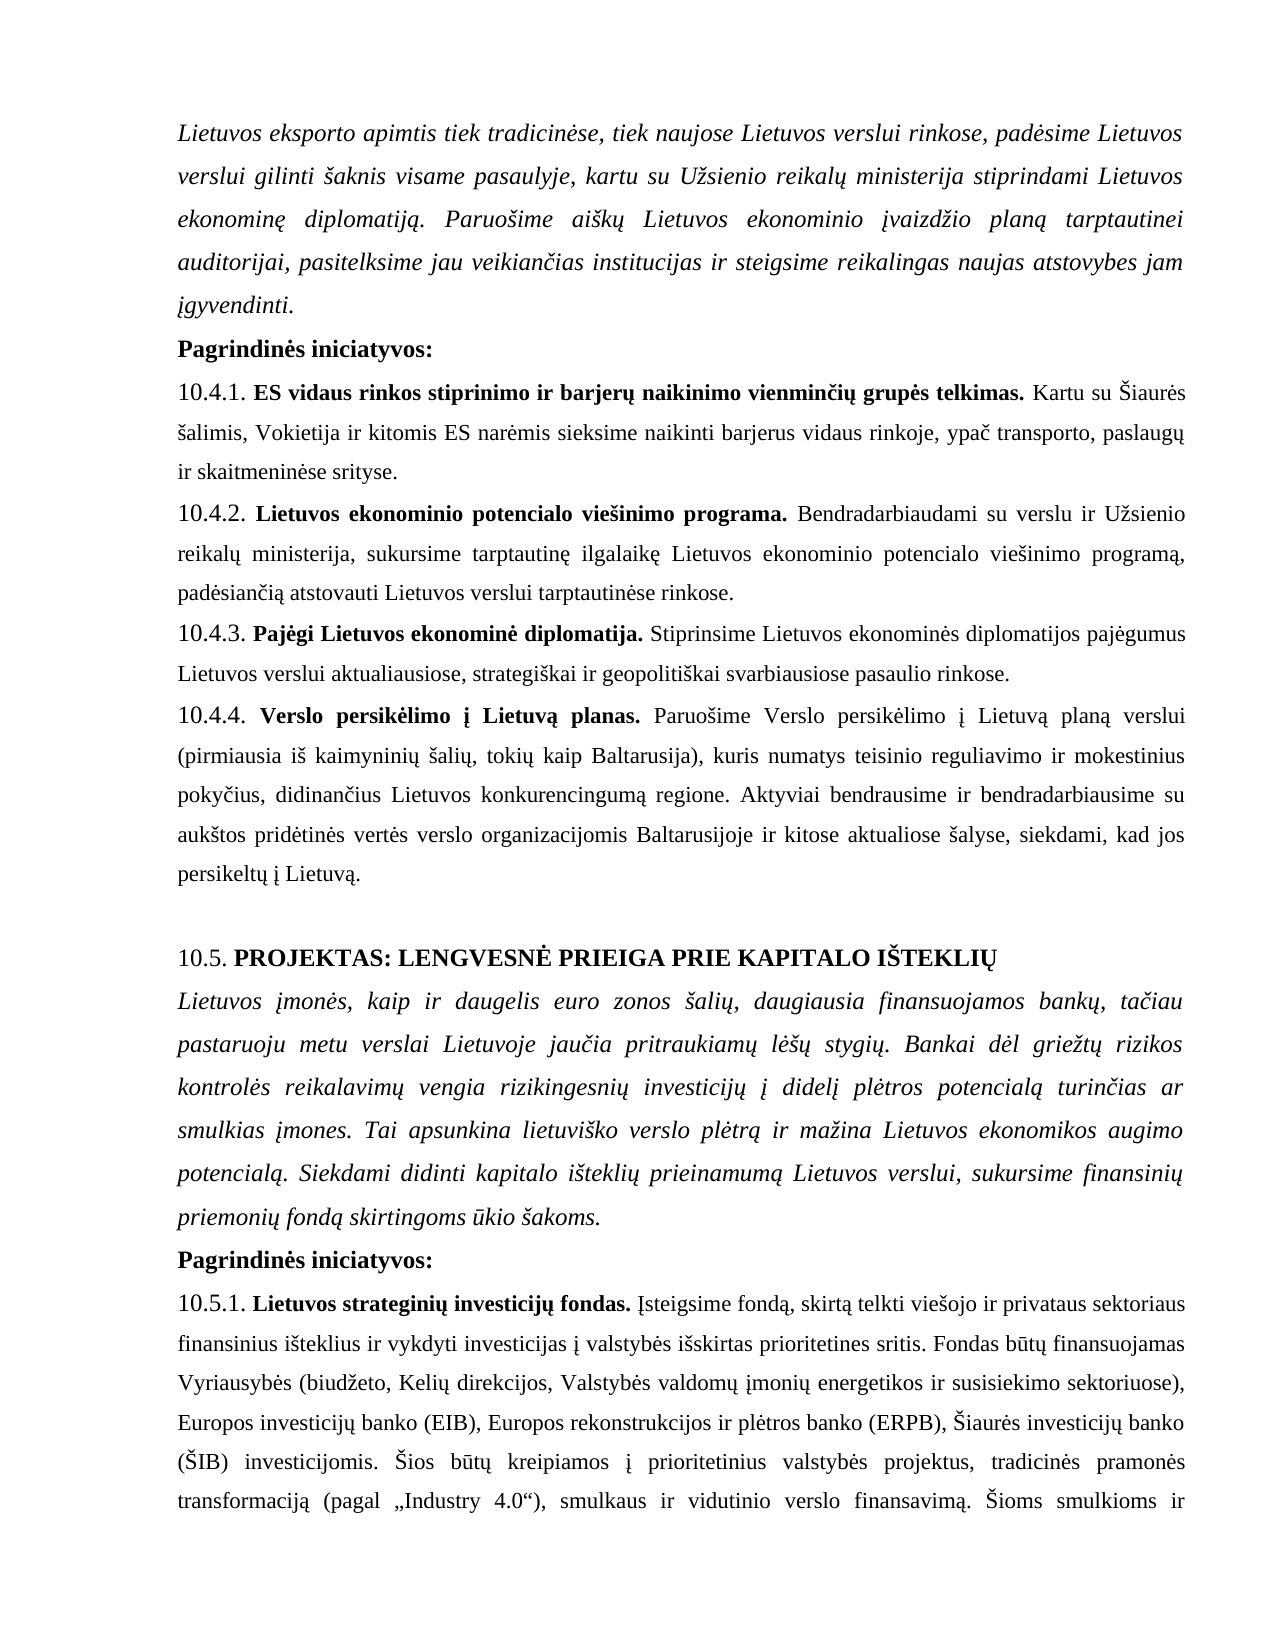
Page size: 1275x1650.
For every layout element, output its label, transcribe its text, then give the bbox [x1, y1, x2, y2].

text Lietuvos įmonės, kaip ir daugelis euro zonos šalių, daugiausia finansuojamos bankų, tačiau pastaruoju metu verslai Lietuvoje jaučia pritraukiamų lėšų stygių. Bankai dėl griežtų rizikos kontrolės reikalavimų vengia rizikingesnių investicijų į didelį plėtros potencialą turinčias ar smulkias įmones. Tai apsunkina lietuviško verslo plėtrą ir mažina Lietuvos ekonomikos augimo potencialą. Siekdami didinti kapitalo išteklių prieinamumą Lietuvos verslui, sukursime finansinių priemonių fondą skirtingoms ūkio šakoms. [177, 986, 1186, 1230]
text Pagrindinės iniciatyvos: [177, 1245, 1186, 1273]
text 10.5.1. Lietuvos strateginių investicijų fondas. Įsteigsime fondą, skirtą telkti viešojo ir privataus sektoriaus finansinius išteklius ir vykdyti investicijas į valstybės išskirtas prioritetines sritis. Fondas būtų finansuojamas Vyriausybės (biudžeto, Kelių direkcijos, Valstybės valdomų įmonių energetikos ir susisiekimo sektoriuose), Europos investicijų banko (EIB), Europos rekonstrukcijos ir plėtros banko (ERPB), Šiaurės investicijų banko (ŠIB) investicijomis. Šios būtų kreipiamos į prioritetinius valstybės projektus, tradicinės pramonės transformaciją (pagal „Industry 4.0“), smulkaus ir vidutinio verslo finansavimą. Šioms smulkioms ir [177, 1288, 1186, 1514]
text 10.4.2. Lietuvos ekonominio potencialo viešinimo programa. Bendradarbiaudami su verslu ir Užsienio reikalų ministerija, sukursime tarptautinę ilgalaikę Lietuvos ekonominio potencialo viešinimo programą, padėsiančią atstovauti Lietuvos verslui tarptautinėse rinkose. [177, 498, 1186, 605]
text 10.4.4. Verslo persikėlimo į Lietuvą planas. Paruošime Verslo persikėlimo į Lietuvą planą verslui (pirmiausia iš kaimyninių šalių, tokių kaip Baltarusija), kuris numatys teisinio reguliavimo ir mokestinius pokyčius, didinančius Lietuvos konkurencingumą regione. Aktyviai bendrausime ir bendradarbiausime su aukštos pridėtinės vertės verslo organizacijomis Baltarusijoje ir kitose aktualiose šalyse, siekdami, kad jos persikeltų į Lietuvą. [177, 700, 1186, 887]
subtitle 10.5. PROJEKTAS: LENGVESNĖ PRIEIGA PRIE KAPITALO IŠTEKLIŲ [177, 943, 1186, 972]
text 10.4.1. ES vidaus rinkos stiprinimo ir barjerų naikinimo vienminčių grupės telkimas. Kartu su Šiaurės šalimis, Vokietija ir kitomis ES narėmis sieksime naikinti barjerus vidaus rinkoje, ypač transporto, paslaugų ir skaitmeninėse srityse. [177, 377, 1186, 484]
text 10.4.3. Pajėgi Lietuvos ekonominė diplomatija. Stiprinsime Lietuvos ekonominės diplomatijos pajėgumus Lietuvos verslui aktualiausiose, strategiškai ir geopolitiškai svarbiausiose pasaulio rinkose. [177, 618, 1186, 687]
text Lietuvos eksporto apimtis tiek tradicinėse, tiek naujose Lietuvos verslui rinkose, padėsime Lietuvos verslui gilinti šaknis visame pasaulyje, kartu su Užsienio reikalų ministerija stiprindami Lietuvos ekonominę diplomatiją. Paruošime aiškų Lietuvos ekonominio įvaizdžio planą tarptautinei auditorijai, pasitelksime jau veikiančias institucijas ir steigsime reikalingas naujas atstovybes jam įgyvendinti. [177, 118, 1186, 319]
text Pagrindinės iniciatyvos: [177, 334, 1186, 362]
